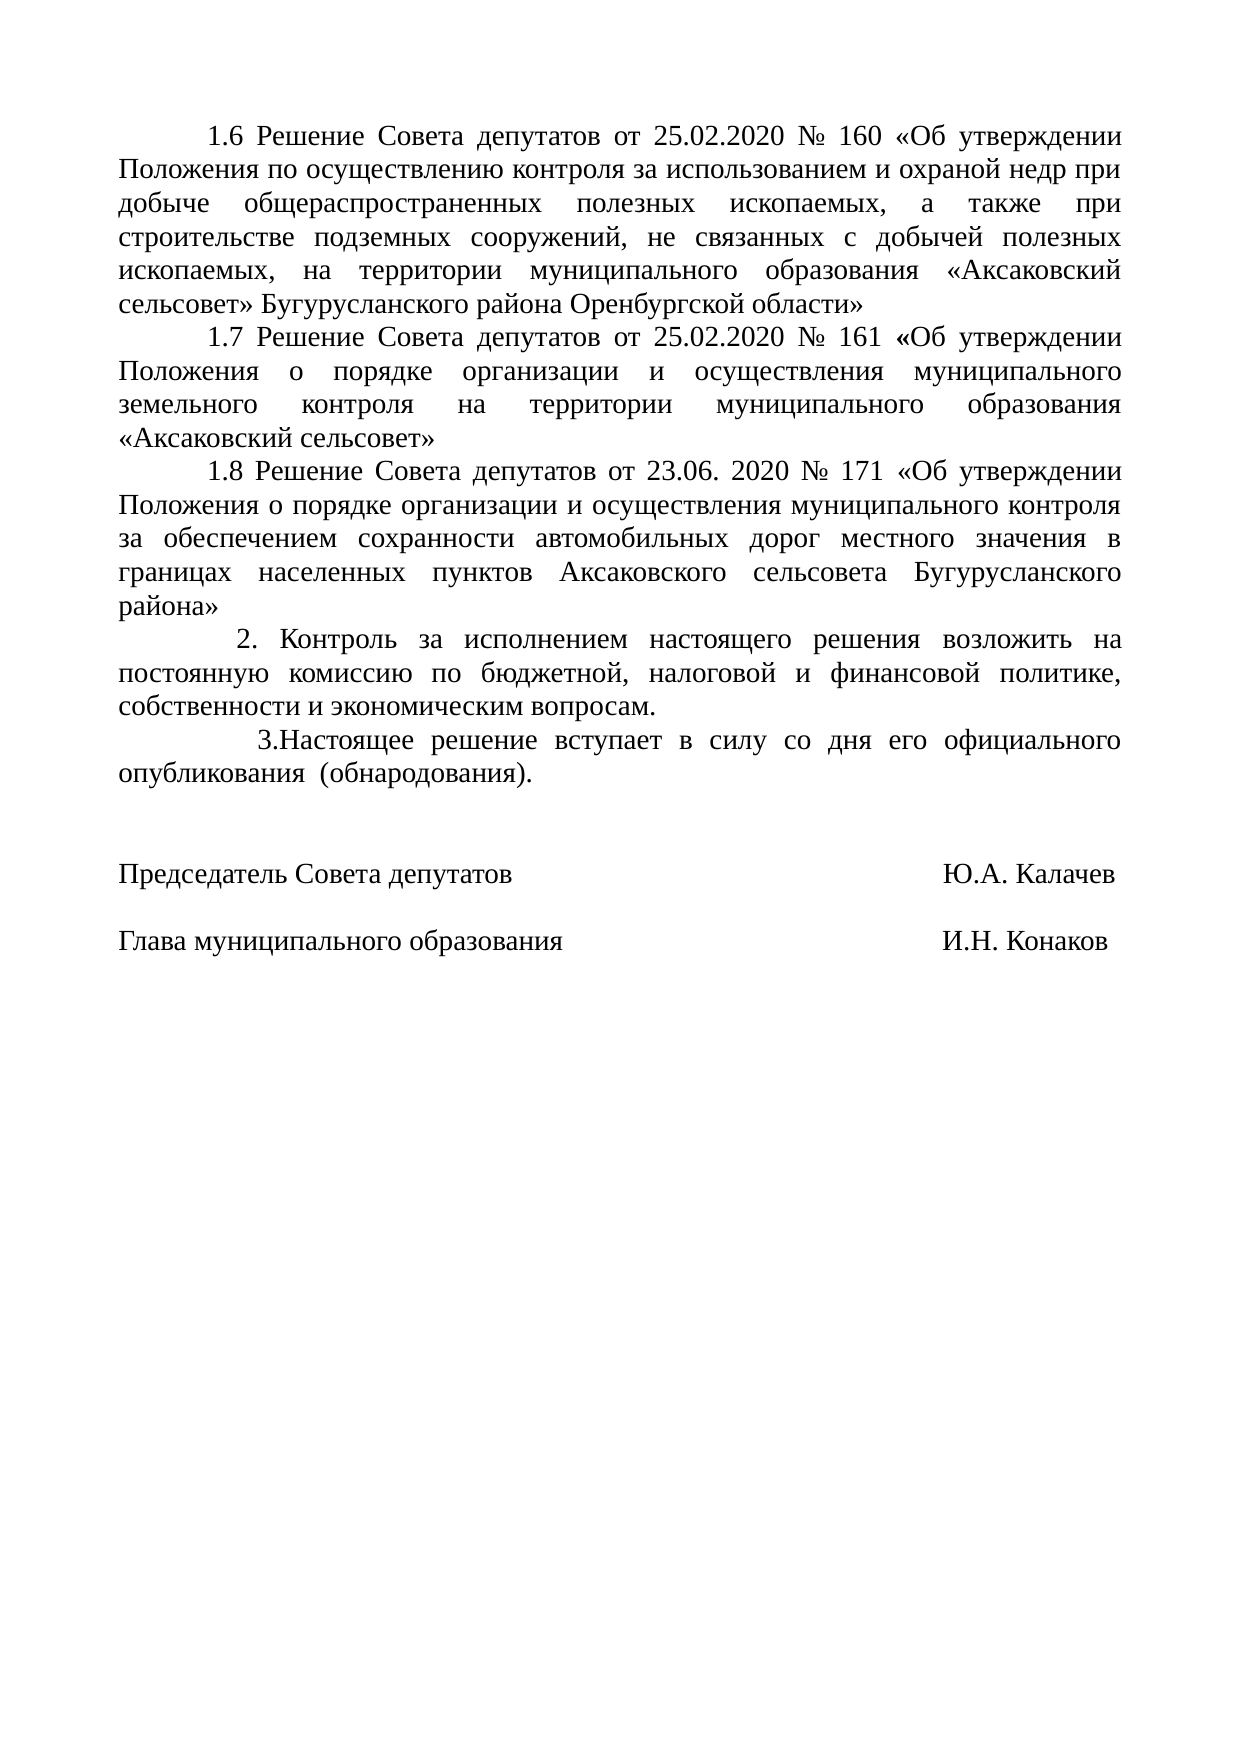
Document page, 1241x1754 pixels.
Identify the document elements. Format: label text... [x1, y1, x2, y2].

subtitle 2. Контроль за исполнением настоящего решения возложить на постоянную комиссию по бюджетной, налоговой и финансовой политике, собственности и экономическим вопросам. [118, 621, 1122, 722]
text 1.8 Решение Совета депутатов от 23.06. 2020 № 171 «Об утверждении Положения о порядке организации и осуществления муниципального контроля за обеспечением сохранности автомобильных дорог местного значения в границах населенных пунктов Аксаковского сельсовета Бугурусланского района» [118, 453, 1122, 621]
text 1.7 Решение Совета депутатов от 25.02.2020 № 161 «Об утверждении Положения о порядке организации и осуществления муниципального земельного контроля на территории муниципального образования «Аксаковский сельсовет» [118, 319, 1122, 453]
subtitle Глава муниципального образования И.Н. Конаков [118, 923, 1122, 957]
subtitle Председатель Совета депутатов Ю.А. Калачев [118, 856, 1122, 889]
subtitle 3.Настоящее решение вступает в силу со дня его официального опубликования (обнародования). [118, 722, 1122, 789]
text 1.6 Решение Совета депутатов от 25.02.2020 № 160 «Об утверждении Положения по осуществлению контроля за использованием и охраной недр при добыче общераспространенных полезных ископаемых, а также при строительстве подземных сооружений, не связанных с добычей полезных ископаемых, на территории муниципального образования «Аксаковский сельсовет» Бугурусланского района Оренбургской области» [118, 118, 1122, 319]
